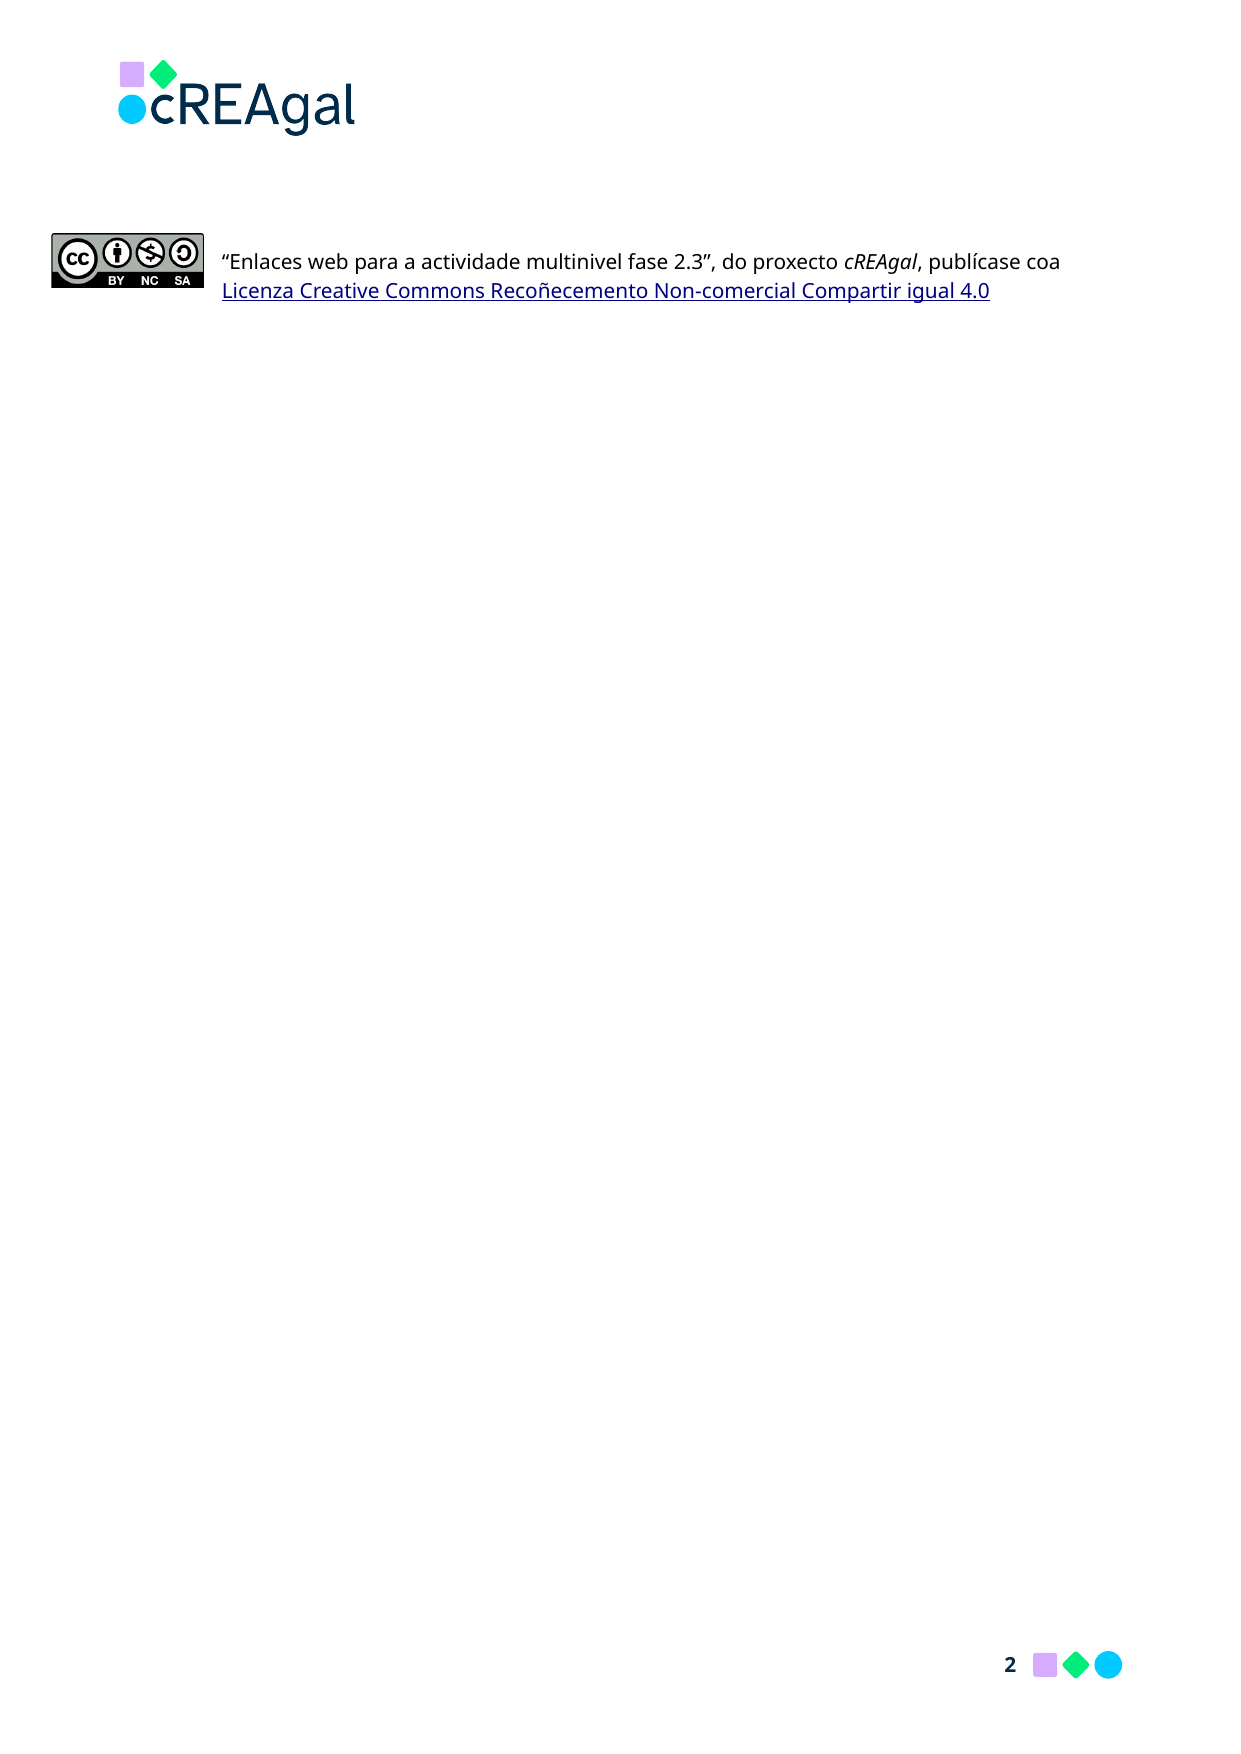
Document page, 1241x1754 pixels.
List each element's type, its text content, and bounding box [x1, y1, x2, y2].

picture [51, 233, 204, 288]
picture [118, 60, 355, 136]
text “Enlaces web para a actividade multinivel fase 2.3”, do proxecto cREAgal, publícase coa Licenza Creative Commons Recoñecemento Non-comercial Compartir igual 4.0 [118, 247, 1122, 304]
